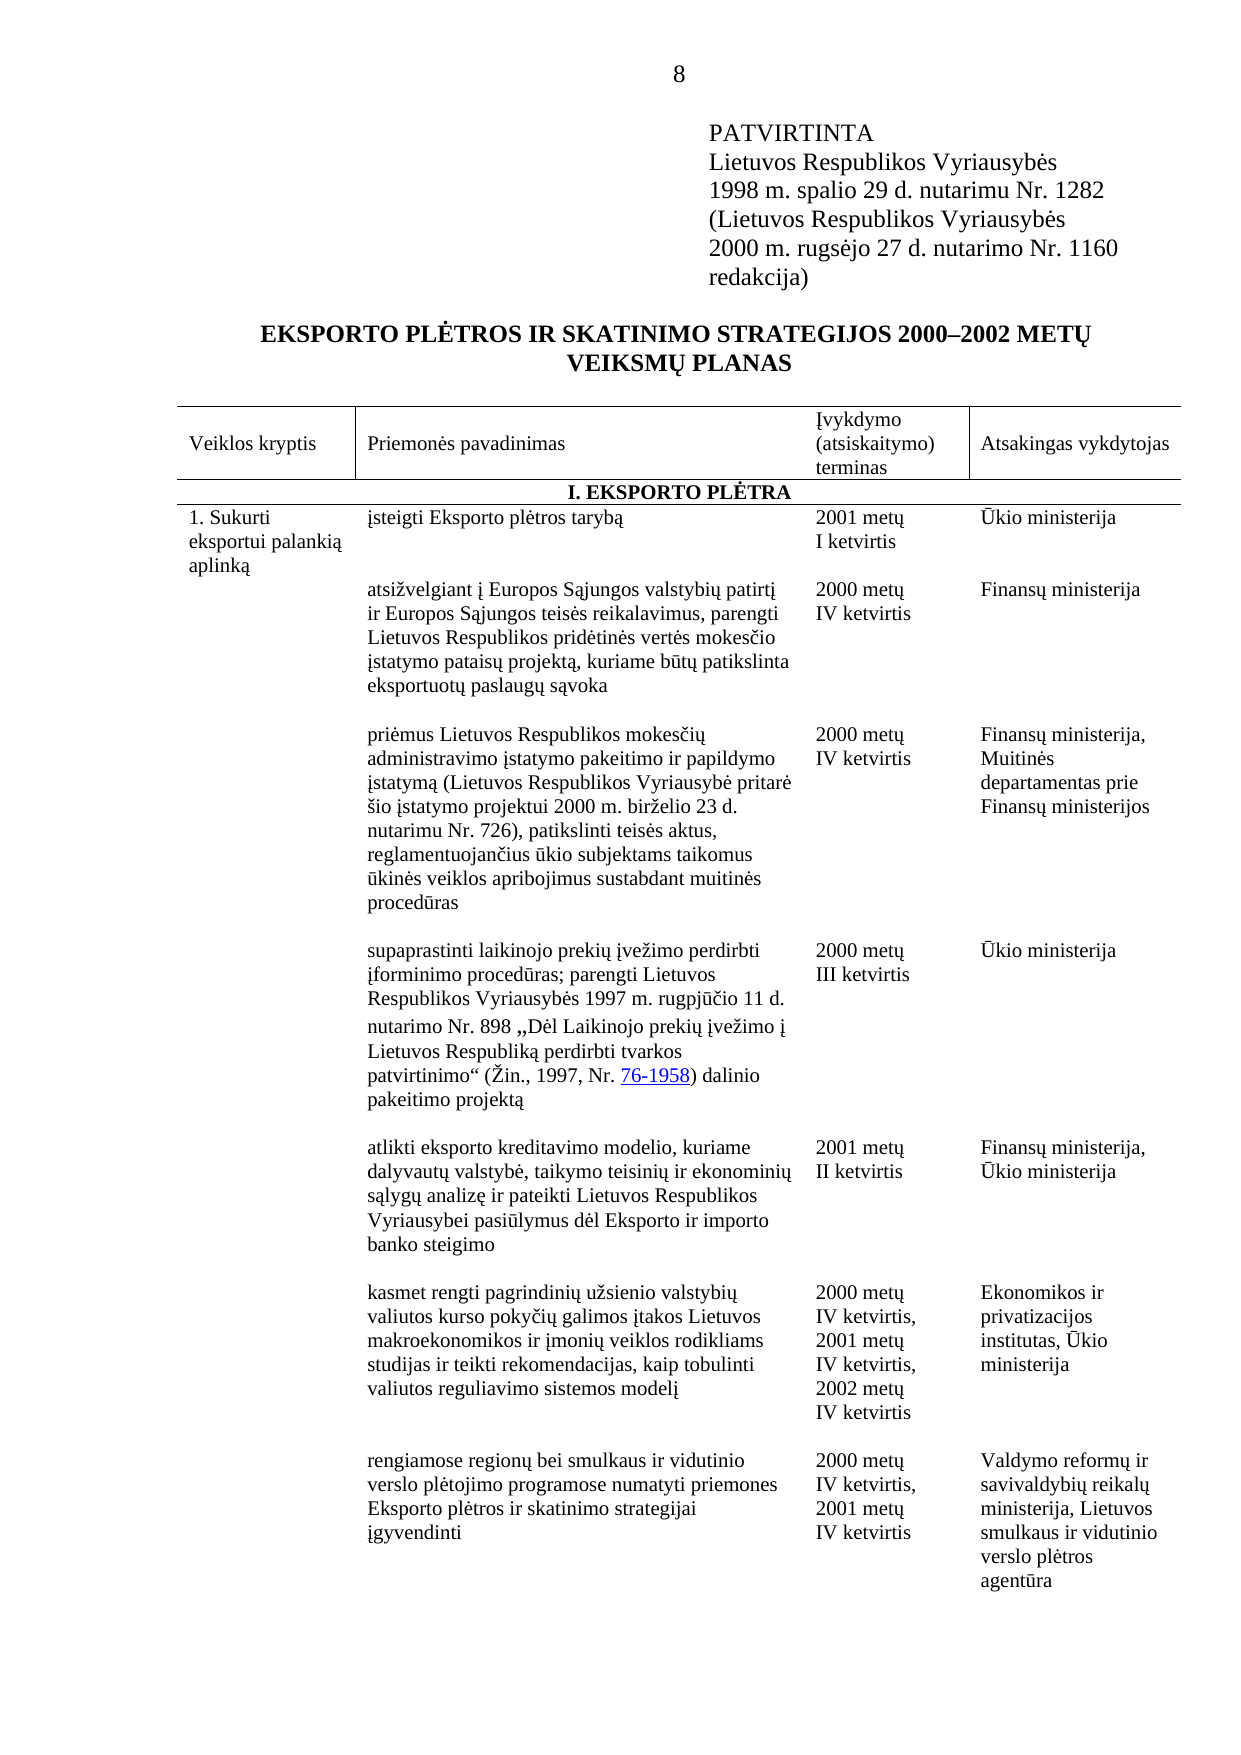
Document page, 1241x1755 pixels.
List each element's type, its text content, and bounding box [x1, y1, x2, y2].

table_cell 2000 metų IV ketvirtis [804, 577, 969, 697]
table_header Atsakingas vykdytojas [970, 407, 1181, 479]
table_cell [969, 1593, 1181, 1617]
text Patvirtinta [177, 118, 1181, 147]
table_cell atsižvelgiant į Europos Sąjungos valstybių patirtį ir Europos Sąjungos teisės reikalavimus, parengti Lietuvos Respublikos pridėtinės vertės mokesčio įstatymo pataisų projektą, kuriame būtų patikslinta eksportuotų paslaugų sąvoka [356, 577, 804, 697]
table_cell 1. Sukurti eksportui palankią aplinką [177, 505, 356, 577]
table_cell I. EKSPORTO PLĖTRA [177, 480, 1181, 504]
table_cell [177, 698, 356, 722]
table_cell [804, 1593, 969, 1617]
table_cell [177, 1424, 356, 1448]
table_cell [969, 1111, 1181, 1135]
table_cell 2000 metų III ketvirtis [804, 938, 969, 1111]
table_cell [177, 577, 356, 697]
table_cell [969, 1256, 1181, 1280]
table_cell supaprastinti laikinojo prekių įvežimo perdirbti įforminimo procedūras; parengti Lietuvos Respublikos Vyriausybės 1997 m. rugpjūčio 11 d. nutarimo Nr. 898 „Dėl Laikinojo prekių įvežimo į Lietuvos Respubliką perdirbti tvarkos patvirtinimo“ (Žin., 1997, Nr. 76-1958) dalinio pakeitimo projektą [356, 938, 804, 1111]
table_cell [356, 1256, 804, 1280]
table_cell [804, 1424, 969, 1448]
text Eksporto plėtros ir skatinimo strategijos 2000–2002 metų [177, 319, 1181, 348]
table_cell [969, 1424, 1181, 1448]
table_cell [969, 698, 1181, 722]
table_cell [804, 1256, 969, 1280]
table_cell [177, 1135, 356, 1256]
table_cell [177, 722, 356, 914]
table_cell Ūkio ministerija [969, 938, 1181, 1111]
text veiksmų planas [177, 348, 1181, 377]
table_cell kasmet rengti pagrindinių užsienio valstybių valiutos kurso pokyčių galimos įtakos Lietuvos makroekonomikos ir įmonių veiklos rodikliams studijas ir teikti rekomendacijas, kaip tobulinti valiutos reguliavimo sistemos modelį [356, 1280, 804, 1424]
table_cell [177, 914, 356, 938]
table_cell [356, 1111, 804, 1135]
table_cell [177, 1448, 356, 1592]
table_cell [177, 1593, 356, 1617]
table_cell [969, 914, 1181, 938]
text (Lietuvos Respublikos Vyriausybės [177, 204, 1181, 233]
table_header Priemonės pavadinimas [356, 407, 804, 479]
table_cell [356, 1424, 804, 1448]
table_cell [356, 1593, 804, 1617]
table_cell [804, 914, 969, 938]
table_cell 2000 metų IV ketvirtis, 2001 metų IV ketvirtis, 2002 metų IV ketvirtis [804, 1280, 969, 1424]
table_header Veiklos kryptis [177, 407, 355, 479]
table_cell 2001 metų I ketvirtis [804, 505, 969, 577]
table_cell Ūkio ministerija [969, 505, 1181, 577]
table_cell įsteigti Eksporto plėtros tarybą [356, 505, 804, 577]
table_cell Valdymo reformų ir savivaldybių reikalų ministerija, Lietuvos smulkaus ir vidutinio verslo plėtros agentūra [969, 1448, 1181, 1592]
table_cell [356, 698, 804, 722]
table_cell [177, 1111, 356, 1135]
table_cell [177, 938, 356, 1111]
table_cell [804, 698, 969, 722]
table_cell [177, 1256, 356, 1280]
table_cell Finansų ministerija [969, 577, 1181, 697]
table_cell Finansų ministerija, Ūkio ministerija [969, 1135, 1181, 1256]
table_cell Ekonomikos ir privatizacijos institutas, Ūkio ministerija [969, 1280, 1181, 1424]
table_cell atlikti eksporto kreditavimo modelio, kuriame dalyvautų valstybė, taikymo teisinių ir ekonominių sąlygų analizę ir pateikti Lietuvos Respublikos Vyriausybei pasiūlymus dėl Eksporto ir importo banko steigimo [356, 1135, 804, 1256]
table_cell [356, 914, 804, 938]
table_cell rengiamose regionų bei smulkaus ir vidutinio verslo plėtojimo programose numatyti priemones Eksporto plėtros ir skatinimo strategijai įgyvendinti [356, 1448, 804, 1592]
table_header Įvykdymo (atsiskaitymo) terminas [804, 407, 969, 479]
table_cell priėmus Lietuvos Respublikos mokesčių administravimo įstatymo pakeitimo ir papildymo įstatymą (Lietuvos Respublikos Vyriausybė pritarė šio įstatymo projektui 2000 m. birželio 23 d. nutarimu Nr. 726), patikslinti teisės aktus, reglamentuojančius ūkio subjektams taikomus ūkinės veiklos apribojimus sustabdant muitinės procedūras [356, 722, 804, 914]
table_cell [177, 1280, 356, 1424]
table_cell Finansų ministerija, Muitinės departamentas prie Finansų ministerijos [969, 722, 1181, 914]
table_cell 2000 metų IV ketvirtis, 2001 metų IV ketvirtis [804, 1448, 969, 1592]
text 2000 m. rugsėjo 27 d. nutarimo Nr. 1160 [177, 233, 1181, 262]
table_cell 2001 metų II ketvirtis [804, 1135, 969, 1256]
table_cell 2000 metų IV ketvirtis [804, 722, 969, 914]
table_cell [804, 1111, 969, 1135]
text Lietuvos Respublikos Vyriausybės [177, 147, 1181, 176]
text 1998 m. spalio 29 d. nutarimu Nr. 1282 [177, 176, 1181, 204]
text redakcija) [177, 262, 1181, 291]
